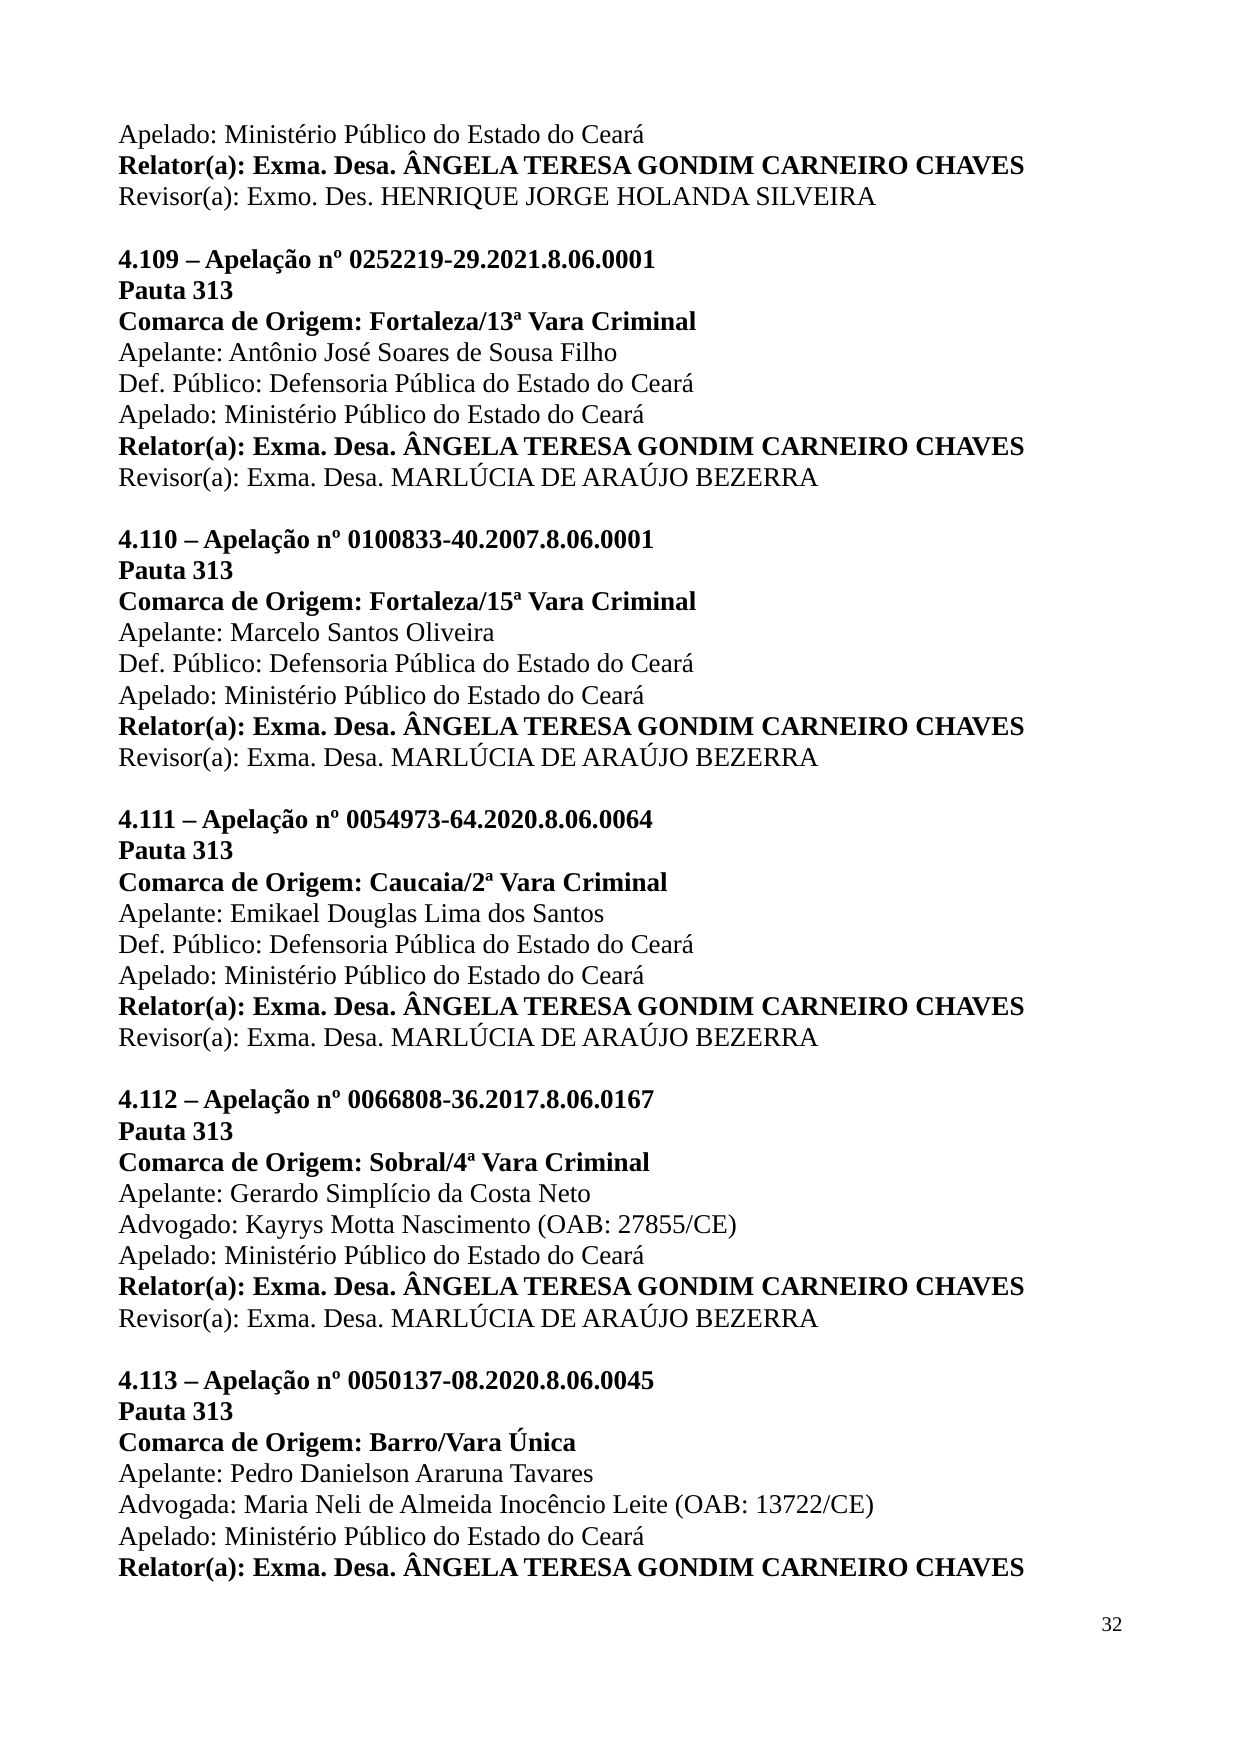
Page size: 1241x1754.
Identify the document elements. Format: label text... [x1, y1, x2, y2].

text Apelado: Ministério Público do Estado do Ceará [118, 118, 1122, 149]
text Comarca de Origem: Fortaleza/15ª Vara Criminal [118, 585, 1122, 616]
text Apelado: Ministério Público do Estado do Ceará [118, 1239, 1122, 1271]
text Apelado: Ministério Público do Estado do Ceará [118, 959, 1122, 990]
text Relator(a): Exma. Desa. ÂNGELA TERESA GONDIM CARNEIRO CHAVES [118, 1271, 1122, 1302]
text 4.111 – Apelação nº 0054973-64.2020.8.06.0064 [118, 803, 1122, 834]
text Apelante: Antônio José Soares de Sousa Filho [118, 336, 1122, 367]
text Revisor(a): Exma. Desa. MARLÚCIA DE ARAÚJO BEZERRA [118, 461, 1122, 492]
text Pauta 313 [118, 1395, 1122, 1426]
text Pauta 313 [118, 274, 1122, 305]
text Revisor(a): Exma. Desa. MARLÚCIA DE ARAÚJO BEZERRA [118, 1302, 1122, 1333]
text Relator(a): Exma. Desa. ÂNGELA TERESA GONDIM CARNEIRO CHAVES [118, 710, 1122, 741]
text Def. Público: Defensoria Pública do Estado do Ceará [118, 648, 1122, 679]
text Apelante: Gerardo Simplício da Costa Neto [118, 1177, 1122, 1208]
text 4.110 – Apelação nº 0100833-40.2007.8.06.0001 [118, 523, 1122, 554]
text Apelado: Ministério Público do Estado do Ceará [118, 398, 1122, 429]
text Relator(a): Exma. Desa. ÂNGELA TERESA GONDIM CARNEIRO CHAVES [118, 429, 1122, 461]
text 4.112 – Apelação nº 0066808-36.2017.8.06.0167 [118, 1084, 1122, 1115]
text Advogada: Maria Neli de Almeida Inocêncio Leite (OAB: 13722/CE) [118, 1488, 1122, 1520]
text Relator(a): Exma. Desa. ÂNGELA TERESA GONDIM CARNEIRO CHAVES [118, 1551, 1122, 1582]
text Apelante: Marcelo Santos Oliveira [118, 616, 1122, 648]
text Revisor(a): Exma. Desa. MARLÚCIA DE ARAÚJO BEZERRA [118, 1021, 1122, 1052]
text Pauta 313 [118, 554, 1122, 585]
text Comarca de Origem: Barro/Vara Única [118, 1426, 1122, 1457]
text Comarca de Origem: Fortaleza/13ª Vara Criminal [118, 305, 1122, 336]
text Def. Público: Defensoria Pública do Estado do Ceará [118, 928, 1122, 959]
text Relator(a): Exma. Desa. ÂNGELA TERESA GONDIM CARNEIRO CHAVES [118, 990, 1122, 1021]
text Apelante: Pedro Danielson Araruna Tavares [118, 1457, 1122, 1488]
text 4.113 – Apelação nº 0050137-08.2020.8.06.0045 [118, 1364, 1122, 1395]
text Pauta 313 [118, 834, 1122, 866]
text Apelado: Ministério Público do Estado do Ceará [118, 679, 1122, 710]
text Comarca de Origem: Sobral/4ª Vara Criminal [118, 1146, 1122, 1177]
text Revisor(a): Exmo. Des. HENRIQUE JORGE HOLANDA SILVEIRA [118, 180, 1122, 212]
text Def. Público: Defensoria Pública do Estado do Ceará [118, 367, 1122, 398]
text Apelante: Emikael Douglas Lima dos Santos [118, 897, 1122, 928]
text Advogado: Kayrys Motta Nascimento (OAB: 27855/CE) [118, 1208, 1122, 1239]
text Relator(a): Exma. Desa. ÂNGELA TERESA GONDIM CARNEIRO CHAVES [118, 149, 1122, 180]
text Pauta 313 [118, 1115, 1122, 1146]
text Comarca de Origem: Caucaia/2ª Vara Criminal [118, 866, 1122, 897]
text Revisor(a): Exma. Desa. MARLÚCIA DE ARAÚJO BEZERRA [118, 741, 1122, 772]
text 4.109 – Apelação nº 0252219-29.2021.8.06.0001 [118, 243, 1122, 274]
text Apelado: Ministério Público do Estado do Ceará [118, 1520, 1122, 1551]
